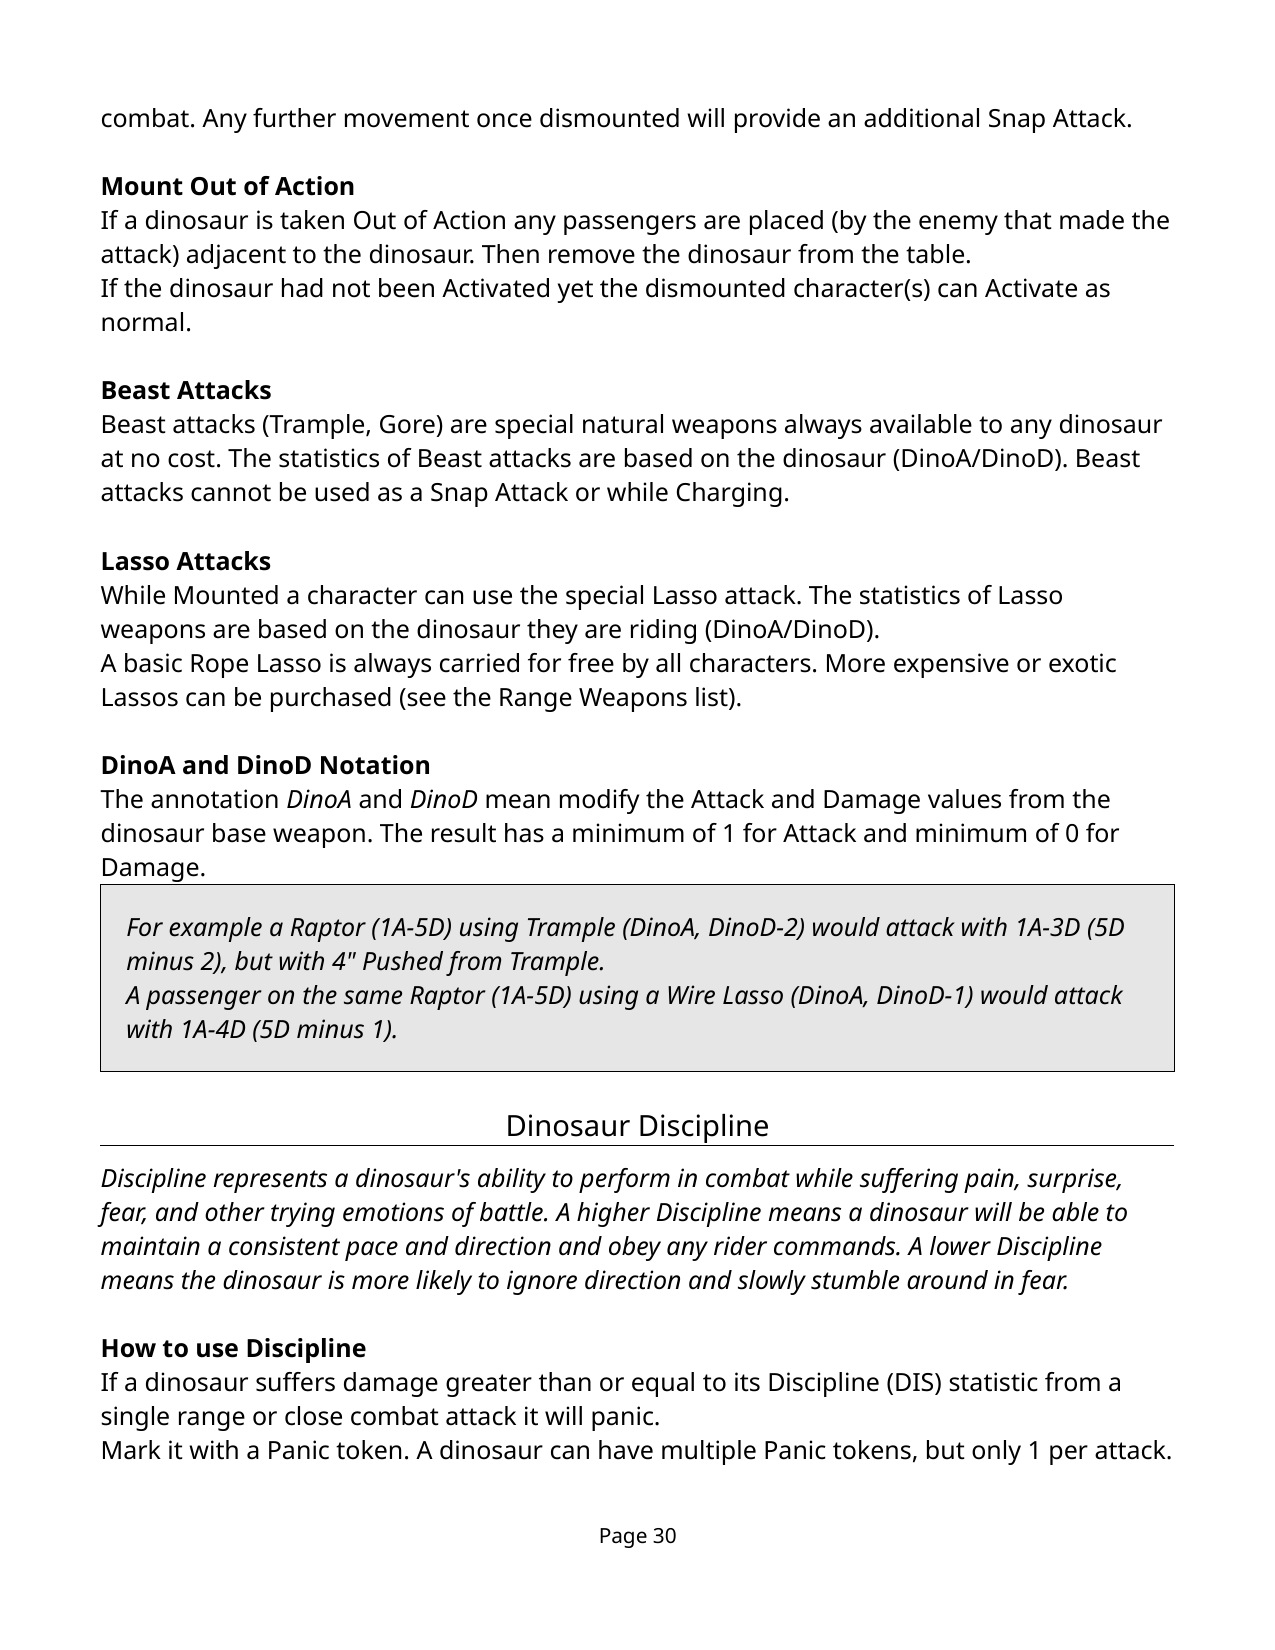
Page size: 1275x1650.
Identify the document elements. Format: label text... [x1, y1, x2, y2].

text Lasso Attacks [100, 543, 1174, 577]
text Beast attacks (Trample, Gore) are special natural weapons always available to any dinosaur at no cost. The statistics of Beast attacks are based on the dinosaur (DinoA/DinoD). Beast attacks cannot be used as a Snap Attack or while Charging. [100, 407, 1174, 509]
text For example a Raptor (1A-5D) using Trample (DinoA, DinoD-2) would attack with 1A-3D (5D minus 2), but with 4" Pushed from Trample. [101, 885, 1174, 952]
text If a dinosaur suffers damage greater than or equal to its Discipline (DIS) statistic from a single range or close combat attack it will panic. [100, 1364, 1174, 1433]
text Mount Out of Action [100, 168, 1174, 203]
text A passenger on the same Raptor (1A-5D) using a Wire Lasso (DinoA, DinoD-1) would attack with 1A-4D (5D minus 1). [101, 952, 1174, 1071]
text combat. Any further movement once dismounted will provide an additional Snap Attack. [100, 100, 1174, 134]
text If the dinosaur had not been Activated yet the dismounted character(s) can Activate as normal. [100, 271, 1174, 339]
subtitle Dinosaur Discipline [100, 1105, 1174, 1145]
text The annotation DinoA and DinoD mean modify the Attack and Damage values from the dinosaur base weapon. The result has a minimum of 1 for Attack and minimum of 0 for Damage. [100, 782, 1174, 884]
text Mark it with a Panic token. A dinosaur can have multiple Panic tokens, but only 1 per attack. [100, 1433, 1174, 1467]
text Beast Attacks [100, 373, 1174, 407]
text How to use Discipline [100, 1331, 1174, 1364]
text Discipline represents a dinosaur's ability to perform in combat while suffering pain, surprise, fear, and other trying emotions of battle. A higher Discipline means a dinosaur will be able to maintain a consistent pace and direction and obey any rider commands. A lower Discipline means the dinosaur is more likely to ignore direction and slowly stumble around in fear. [100, 1160, 1174, 1296]
text A basic Rope Lasso is always carried for free by all characters. More expensive or exotic Lassos can be purchased (see the Range Weapons list). [100, 645, 1174, 713]
text If a dinosaur is taken Out of Action any passengers are placed (by the enemy that made the attack) adjacent to the dinosaur. Then remove the dinosaur from the table. [100, 203, 1174, 271]
text DinoA and DinoD Notation [100, 748, 1174, 782]
text While Mounted a character can use the special Lasso attack. The statistics of Lasso weapons are based on the dinosaur they are riding (DinoA/DinoD). [100, 577, 1174, 645]
